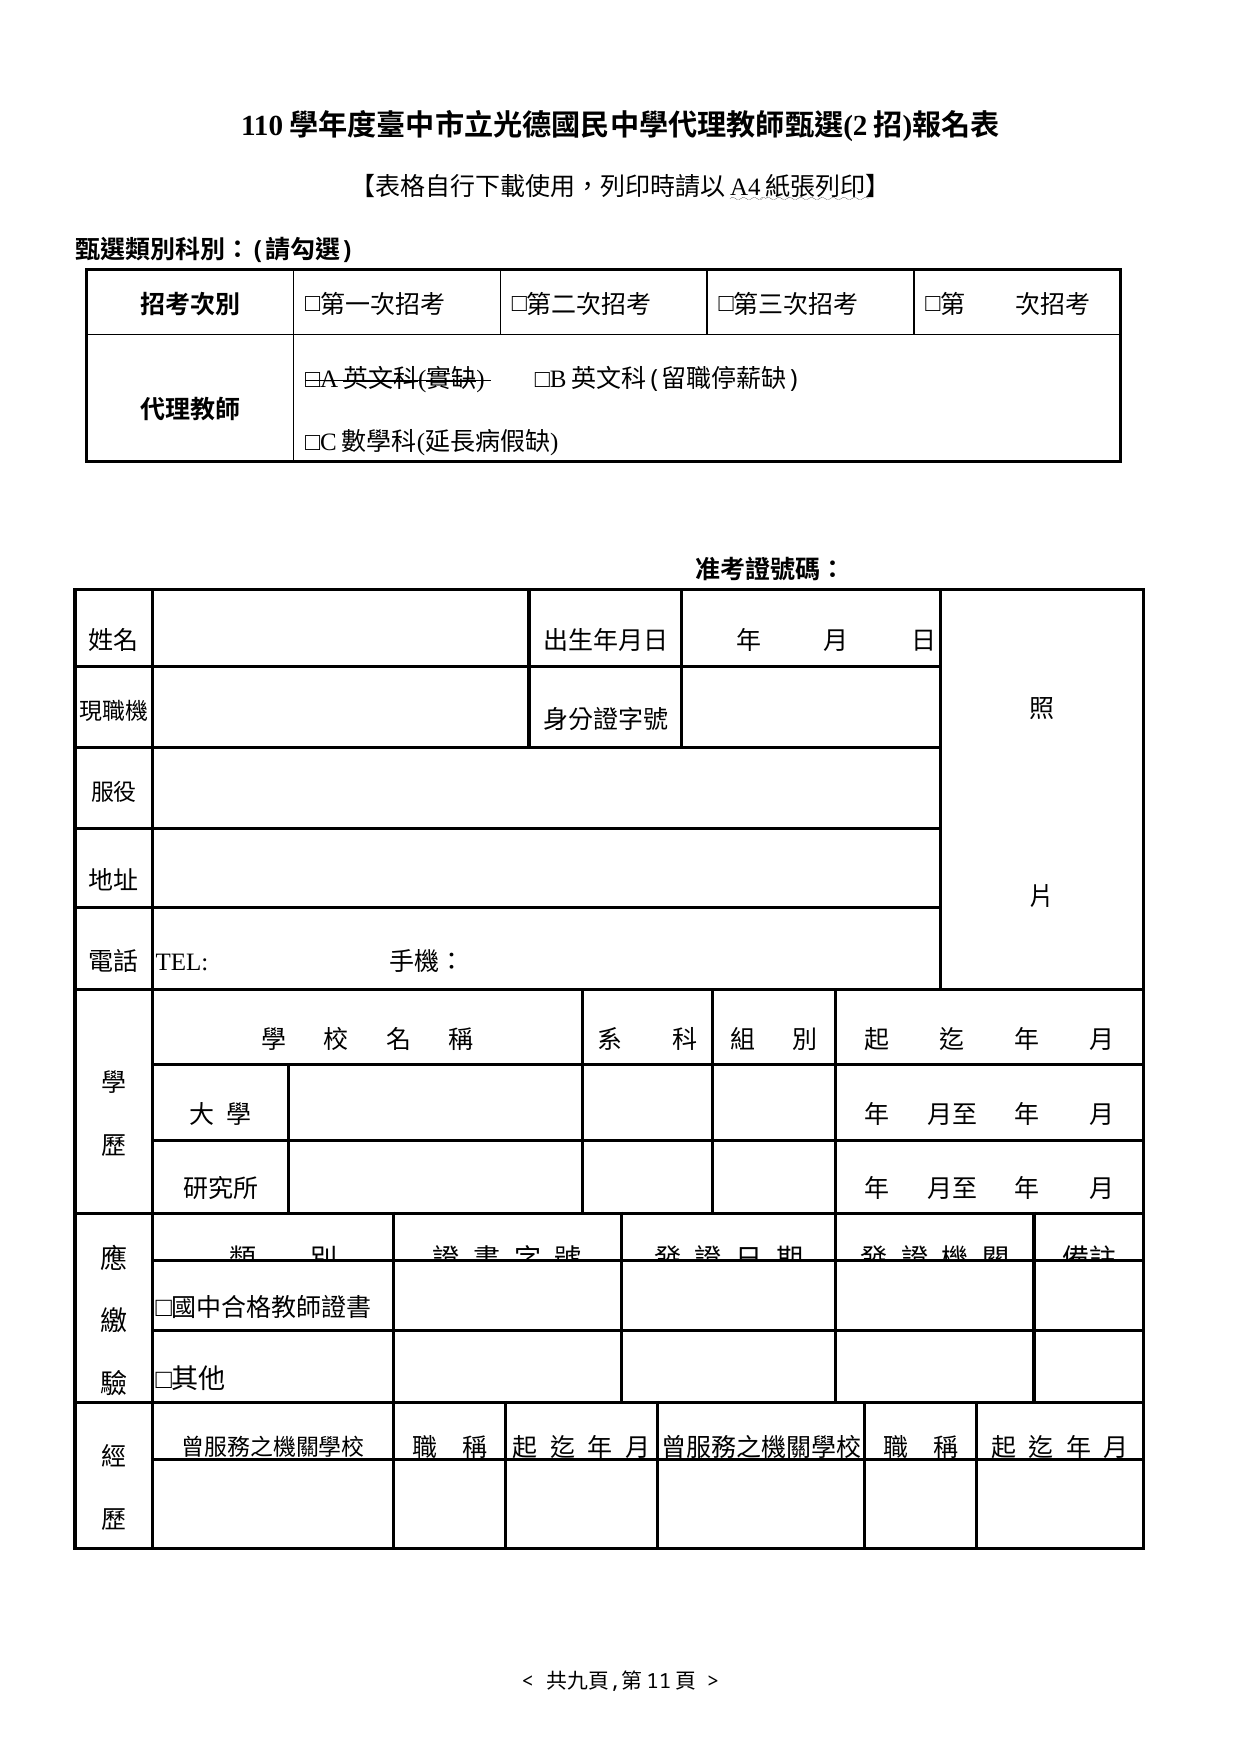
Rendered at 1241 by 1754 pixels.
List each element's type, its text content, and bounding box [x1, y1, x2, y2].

table_cell [154, 668, 527, 746]
table_cell [978, 1461, 1142, 1547]
table_cell 服役 情形 [77, 749, 151, 827]
table_cell [584, 1066, 711, 1138]
table_cell 職 稱 [395, 1404, 504, 1457]
table_cell [154, 830, 939, 906]
table_header □第一次招考 [294, 271, 500, 334]
table_cell 電話 [77, 909, 151, 988]
table_cell [1036, 1262, 1142, 1329]
table_cell 應 繳 驗 證 件 [77, 1215, 151, 1401]
table_cell [290, 1066, 581, 1138]
table_cell 經 歷 [77, 1404, 151, 1547]
table_cell 證 書 字 號 [395, 1215, 620, 1258]
table_cell □免役 □役畢 □服役中 [154, 749, 939, 827]
table_cell [1036, 1332, 1142, 1401]
table_cell [714, 1066, 834, 1138]
text 准考證號碼： [695, 526, 1165, 588]
text 110學年度臺中市立光德國民中學代理教師甄選(2招)報名表 [75, 81, 1165, 143]
table_header 招考次別 [88, 271, 293, 334]
table_cell 系 科 [584, 991, 711, 1063]
table_cell [837, 1262, 1032, 1329]
table_cell 職 稱 [866, 1404, 975, 1457]
table_cell [395, 1461, 504, 1547]
table_cell [837, 1332, 1032, 1401]
table_cell [582, 1262, 620, 1329]
table_cell [395, 1262, 582, 1329]
table_cell [623, 1262, 834, 1329]
table_cell [507, 1461, 656, 1547]
table_header 年 月 日 [683, 591, 939, 665]
table_cell [623, 1332, 834, 1401]
table_cell 曾服務之機關學校 [154, 1404, 392, 1457]
table_cell 身分證字號 [531, 668, 680, 746]
table_header 照 片 [942, 591, 1142, 988]
table_cell 備註 [1036, 1215, 1142, 1258]
table_cell □A英文科(實缺) □B英文科(留職停薪缺) □C數學科(延長病假缺) [294, 335, 1119, 460]
table_header 出生年月日 [531, 591, 680, 665]
table_cell 大 學 [154, 1066, 287, 1138]
table_cell [395, 1332, 582, 1401]
table_cell [584, 1142, 711, 1212]
table_cell □國中合格教師證書 [154, 1262, 392, 1329]
table_header □第二次招考 [501, 271, 706, 334]
table_cell 年 月至 年 月 [837, 1066, 1142, 1138]
table_cell [582, 1332, 620, 1401]
table_cell 學 歷 [77, 991, 151, 1212]
table_cell [714, 1142, 834, 1212]
table_cell 發 證 機 關 [837, 1215, 1032, 1258]
table_cell 曾服務之機關學校 [659, 1404, 863, 1457]
table_header □第三次招考 [708, 271, 913, 334]
table_header [154, 591, 527, 665]
table_cell 類 別 [154, 1215, 392, 1258]
table_cell 起 迄 年 月 [978, 1404, 1142, 1457]
table_cell [866, 1461, 975, 1547]
table_cell □其他 [154, 1332, 392, 1401]
table_cell [659, 1461, 863, 1547]
table_header 姓名 [77, 591, 151, 665]
table_cell [683, 668, 939, 746]
text 甄選類別科別：(請勾選) [75, 206, 1165, 268]
table_cell [290, 1142, 581, 1212]
table_cell 研究所 [154, 1142, 287, 1212]
table_cell [154, 1461, 392, 1547]
table_cell 學 校 名 稱 [154, 991, 581, 1063]
table_cell 起 迄 年 月 [507, 1404, 656, 1457]
table_cell 起 迄 年 月 [837, 991, 1142, 1063]
table_header □第 次招考 [915, 271, 1119, 334]
table_cell 代理教師 [88, 335, 293, 460]
text 【表格自行下載使用，列印時請以A4紙張列印】 [75, 143, 1165, 206]
table_cell 組 別 [714, 991, 834, 1063]
table_cell 現職機關學校 [77, 668, 151, 746]
table_cell 發 證 日 期 [623, 1215, 834, 1258]
table_cell 年 月至 年 月 [837, 1142, 1142, 1212]
table_cell 地址 [77, 830, 151, 906]
table_cell TEL: 手機： [154, 909, 939, 988]
